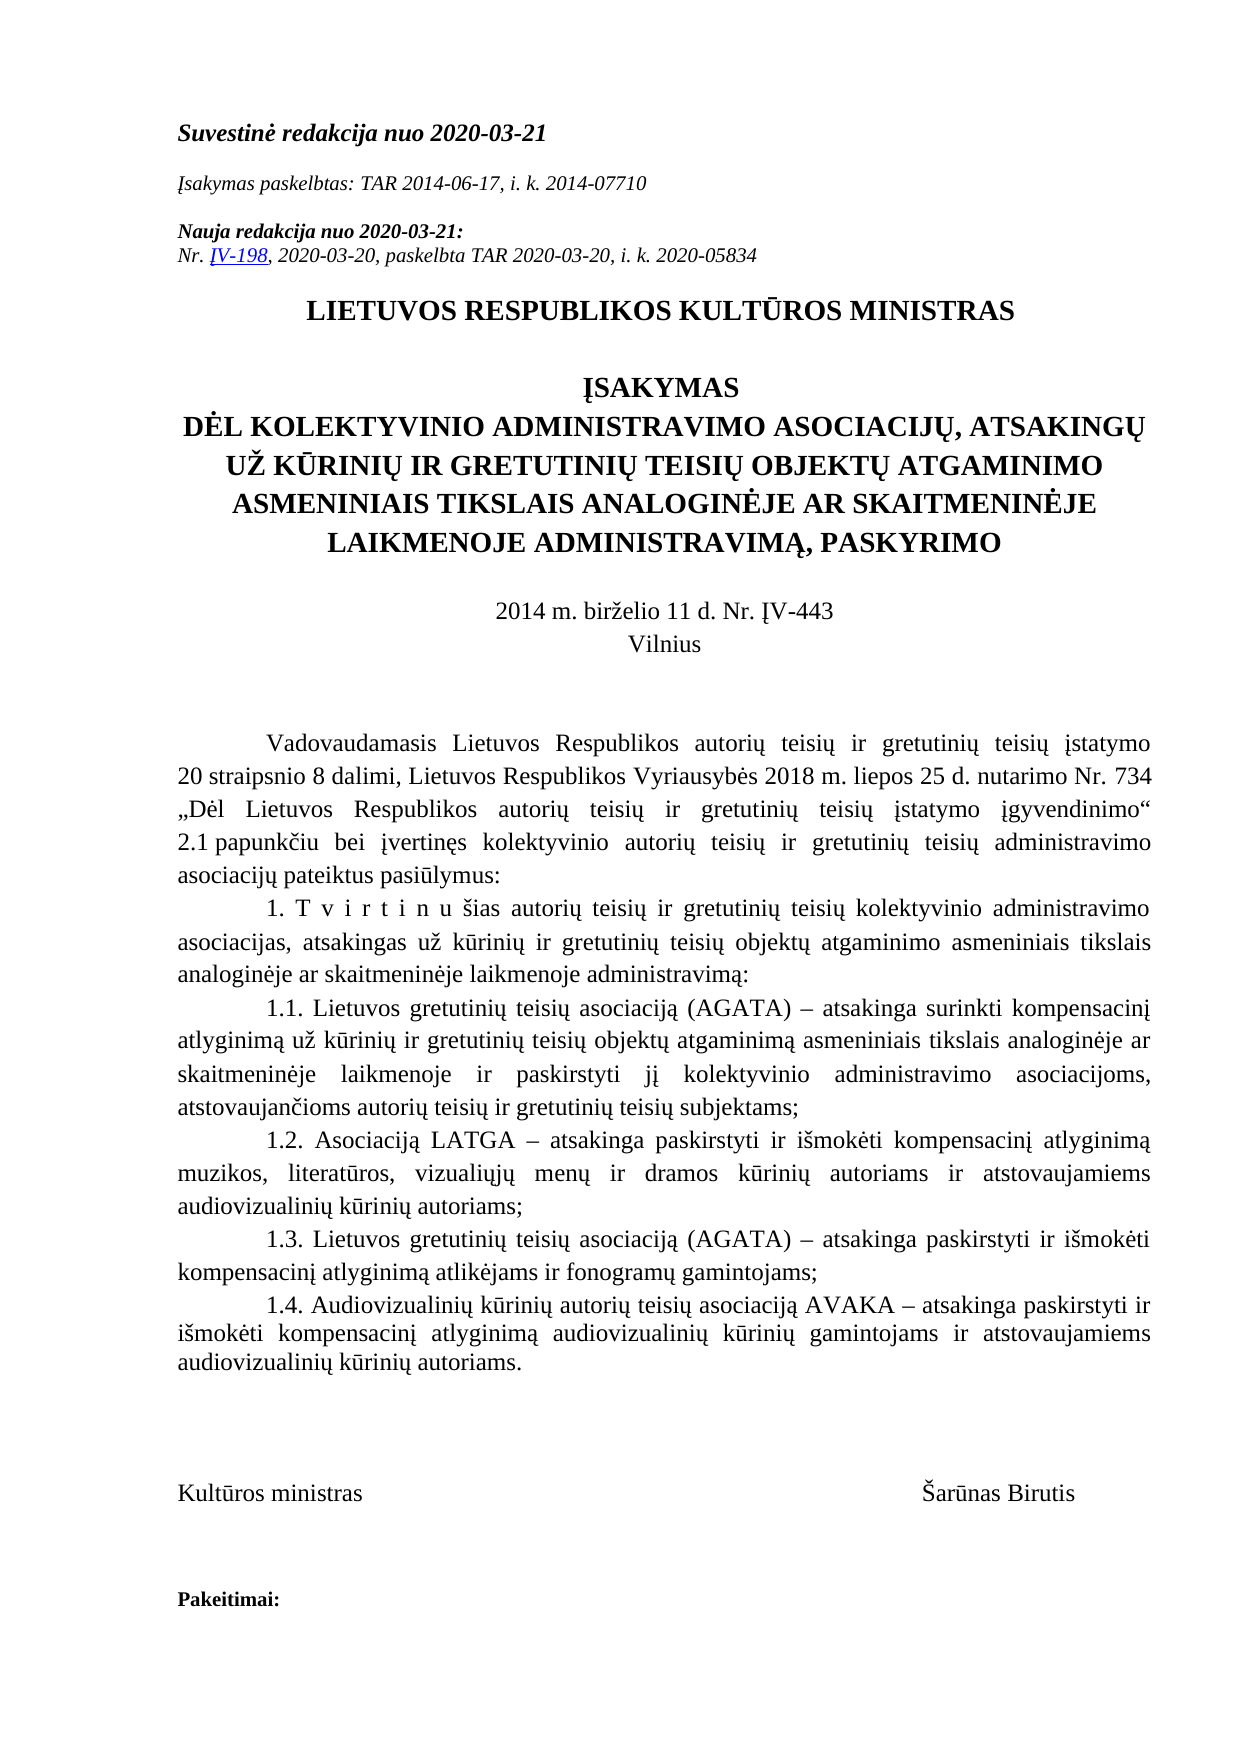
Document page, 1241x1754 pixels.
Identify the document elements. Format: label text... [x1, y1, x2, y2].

text DĖL KOLEKTYVINIO ADMINISTRAVIMO ASOCIACIJŲ, ATSAKINGŲ UŽ KŪRINIŲ IR GRETUTINIŲ TEISIŲ OBJEKTŲ ATGAMINIMO ASMENINIAIS TIKSLAIS ANALOGINĖJE AR SKAITMENINĖJE LAIKMENOJE ADMINISTRAVIMĄ, PASKYRIMO [177, 409, 1152, 558]
text 1.3. Lietuvos gretutinių teisių asociaciją (AGATA) – atsakinga paskirstyti ir išmokėti kompensacinį atlyginimą atlikėjams ir fonogramų gamintojams; [177, 1224, 1152, 1286]
text 1. T v i r t i n u šias autorių teisių ir gretutinių teisių kolektyvinio administravimo asociacijas, atsakingas už kūrinių ir gretutinių teisių objektų atgaminimo asmeniniais tikslais analoginėje ar skaitmeninėje laikmenoje administravimą: [177, 893, 1152, 988]
text Suvestinė redakcija nuo 2020-03-21 [177, 118, 1181, 147]
text Nr. ĮV-198, 2020-03-20, paskelbta TAR 2020-03-20, i. k. 2020-05834 [177, 243, 1181, 267]
text Pakeitimai: [177, 1587, 1181, 1611]
text 1.4. Audiovizualinių kūrinių autorių teisių asociaciją AVAKA – atsakinga paskirstyti ir išmokėti kompensacinį atlyginimą audiovizualinių kūrinių gamintojams ir atstovaujamiems audiovizualinių kūrinių autoriams. [177, 1290, 1152, 1376]
text 1.1. Lietuvos gretutinių teisių asociaciją (AGATA) – atsakinga surinkti kompensacinį atlyginimą už kūrinių ir gretutinių teisių objektų atgaminimą asmeniniais tikslais analoginėje ar skaitmeninėje laikmenoje ir paskirstyti jį kolektyvinio administravimo asociacijoms, atstovaujančioms autorių teisių ir gretutinių teisių subjektams; [177, 993, 1152, 1120]
text Įsakymas paskelbtas: TAR 2014-06-17, i. k. 2014-07710 [177, 171, 1181, 195]
text 1.2. Asociaciją LATGA – atsakinga paskirstyti ir išmokėti kompensacinį atlyginimą muzikos, literatūros, vizualiųjų menų ir dramos kūrinių autoriams ir atstovaujamiems audiovizualinių kūrinių autoriams; [177, 1125, 1152, 1219]
text Nauja redakcija nuo 2020-03-21: [177, 219, 1181, 243]
text Vilnius [177, 629, 1152, 658]
text Kultūros ministras Šarūnas Birutis [177, 1462, 1181, 1510]
text LIETUVOS RESPUBLIKOS KULTŪROS MINISTRAS [177, 293, 1152, 327]
text Vadovaudamasis Lietuvos Respublikos autorių teisių ir gretutinių teisių įstatymo 20 straipsnio 8 dalimi, Lietuvos Respublikos Vyriausybės 2018 m. liepos 25 d. nutarimo Nr. 734 „Dėl Lietuvos Respublikos autorių teisių ir gretutinių teisių įstatymo įgyvendinimo“ 2.1 papunkčiu bei įvertinęs kolektyvinio autorių teisių ir gretutinių teisių administravimo asociacijų pateiktus pasiūlymus: [177, 728, 1152, 889]
text 2014 m. birželio 11 d. Nr. ĮV-443 [177, 596, 1152, 625]
text ĮSAKYMAS [177, 371, 1152, 404]
